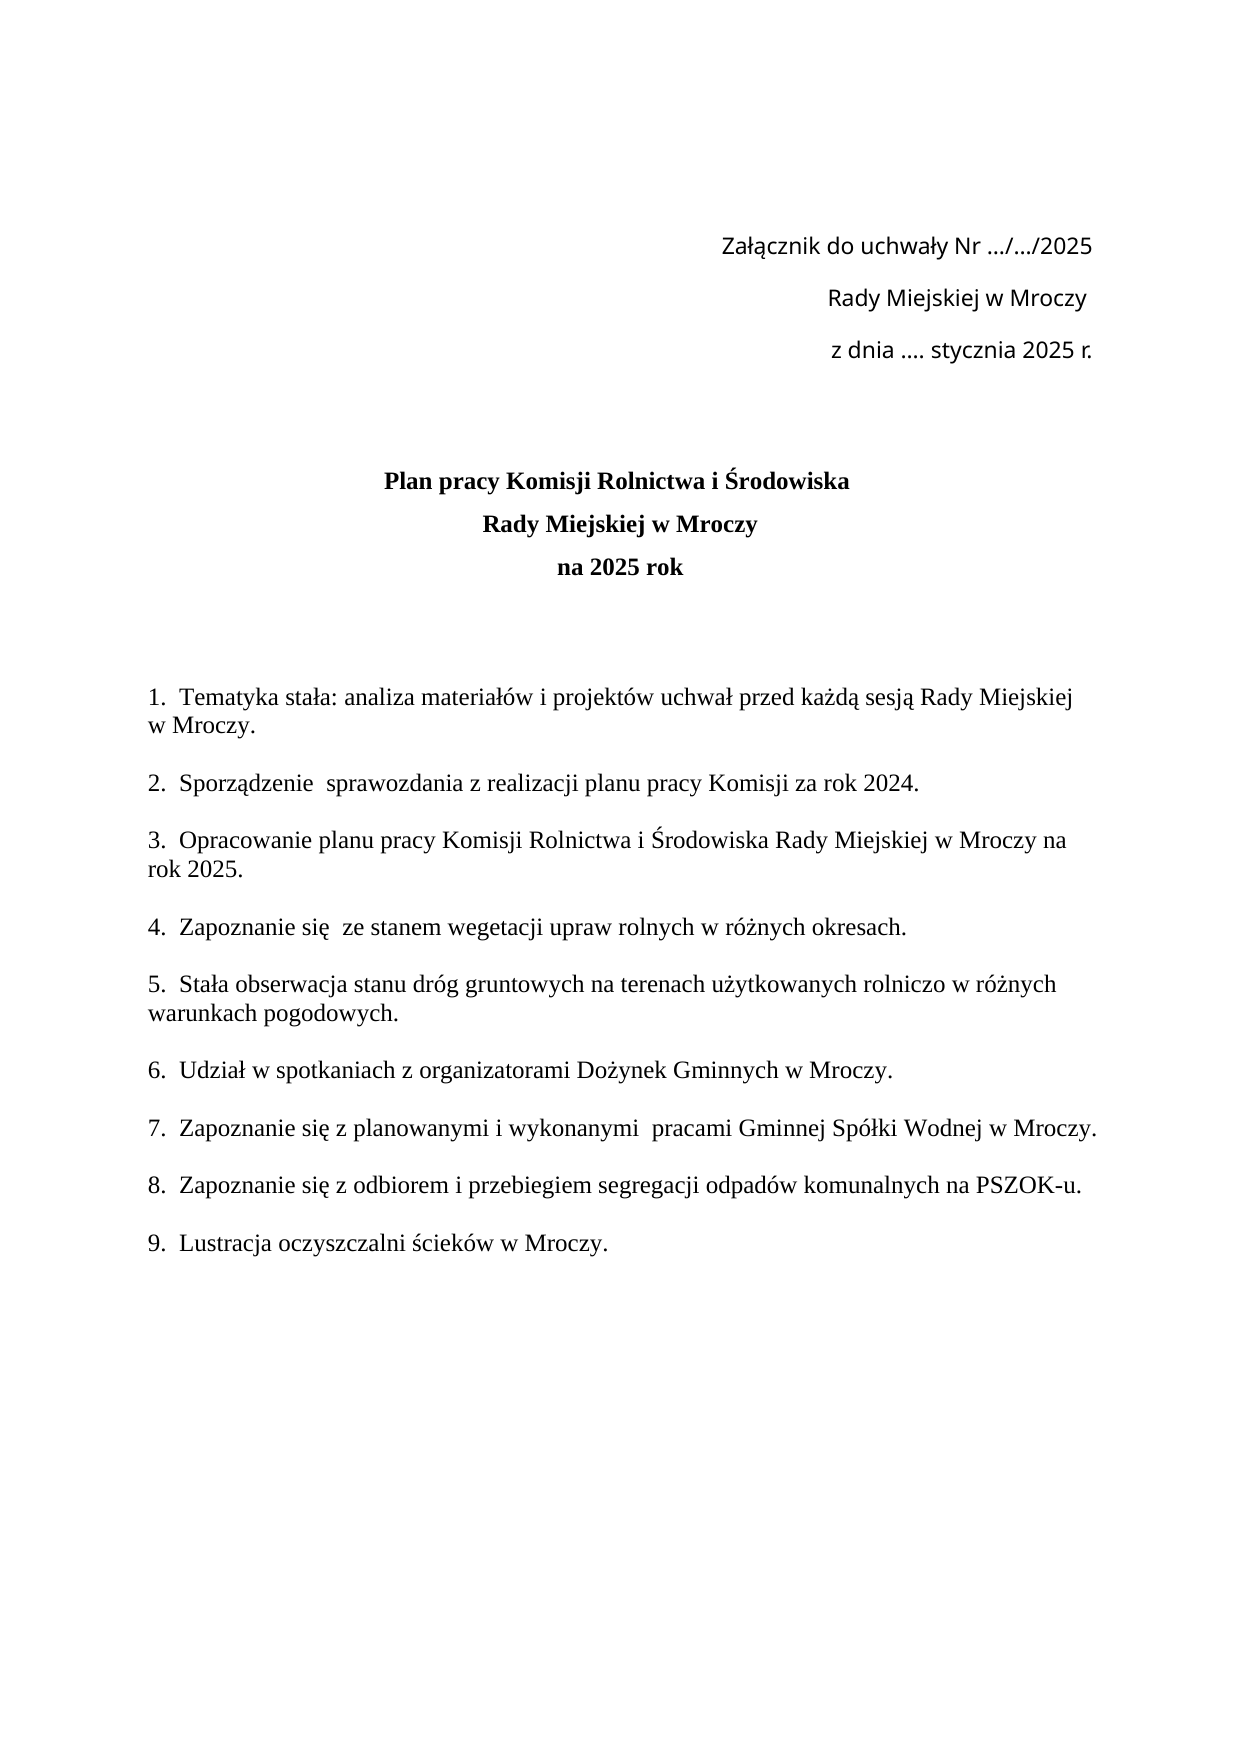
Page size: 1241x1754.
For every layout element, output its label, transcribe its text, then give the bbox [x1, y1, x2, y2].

text Rady Miejskiej w Mroczy [148, 282, 1093, 313]
text 2. Sporządzenie sprawozdania z realizacji planu pracy Komisji za rok 2024. [148, 768, 1093, 797]
text 3. Opracowanie planu pracy Komisji Rolnictwa i Środowiska Rady Miejskiej w Mroczy na rok 2025. [148, 826, 1093, 883]
text 4. Zapoznanie się ze stanem wegetacji upraw rolnych w różnych okresach. [148, 912, 1093, 941]
text 5. Stała obserwacja stanu dróg gruntowych na terenach użytkowanych rolniczo w różnych warunkach pogodowych. [148, 969, 1093, 1027]
text Rady Miejskiej w Mroczy [148, 509, 1093, 538]
text 1. Tematyka stała: analiza materiałów i projektów uchwał przed każdą sesją Rady Miejskiej w Mroczy. [148, 682, 1093, 739]
text 9. Lustracja oczyszczalni ścieków w Mroczy. [148, 1228, 1093, 1257]
text z dnia …. stycznia 2025 r. [148, 334, 1093, 365]
text 7. Zapoznanie się z planowanymi i wykonanymi pracami Gminnej Spółki Wodnej w Mroczy. [148, 1113, 1104, 1142]
text 8. Zapoznanie się z odbiorem i przebiegiem segregacji odpadów komunalnych na PSZOK-u. [148, 1171, 1093, 1199]
text Plan pracy Komisji Rolnictwa i Środowiska [148, 466, 1093, 495]
text Załącznik do uchwały Nr …/…/2025 [148, 199, 1093, 261]
text 6. Udział w spotkaniach z organizatorami Dożynek Gminnych w Mroczy. [148, 1056, 1093, 1084]
text na 2025 rok [148, 552, 1093, 581]
